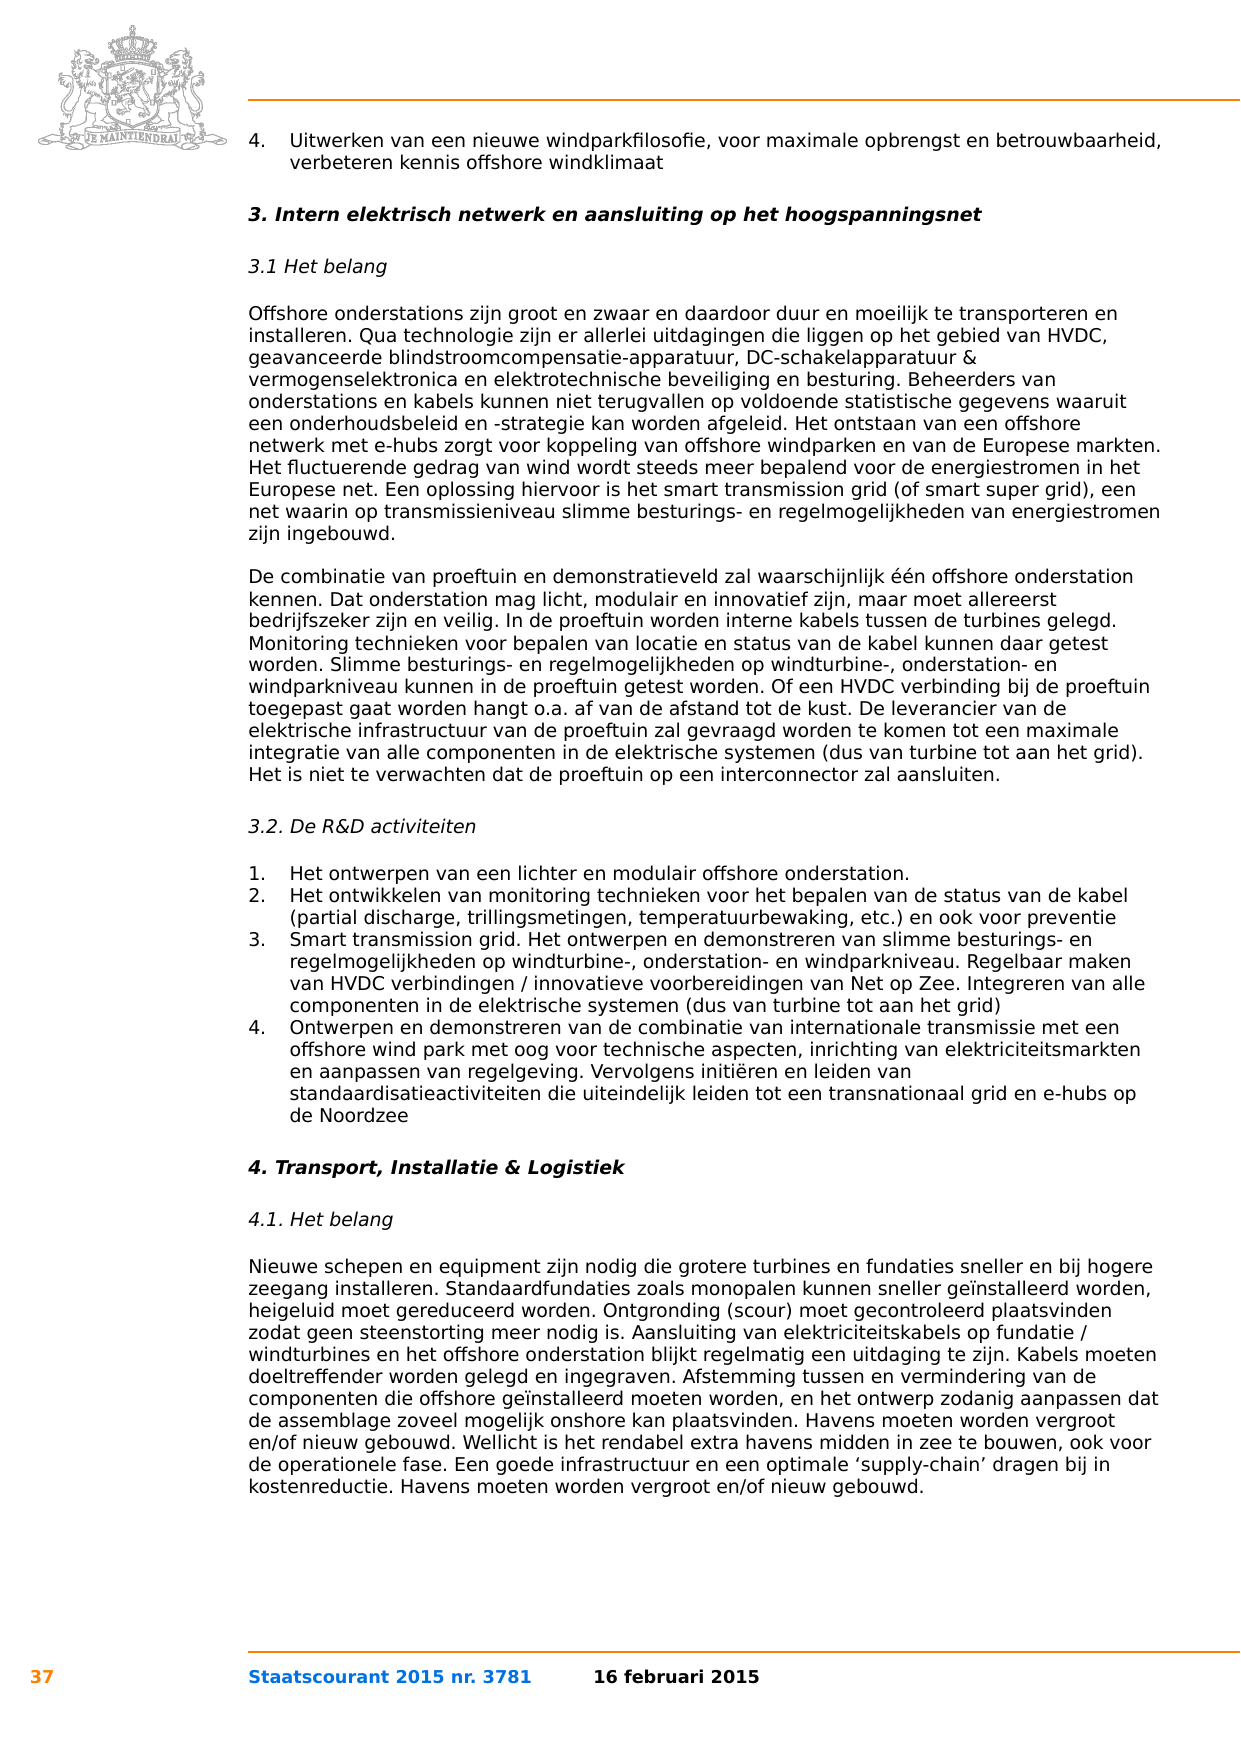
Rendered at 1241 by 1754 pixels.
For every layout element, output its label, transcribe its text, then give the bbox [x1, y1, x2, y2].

text 3. Smart transmission grid. Het ontwerpen en demonstreren van slimme besturings- en regelmogelijkheden op windturbine-, onderstation- en windparkniveau. Regelbaar maken van HVDC verbindingen / innovatieve voorbereidingen van Net op Zee. Integreren van alle componenten in de elektrische systemen (dus van turbine tot aan het grid) [248, 929, 1163, 1017]
picture [38, 25, 227, 150]
text Offshore onderstations zijn groot en zwaar en daardoor duur en moeilijk te transporteren en installeren. Qua technologie zijn er allerlei uitdagingen die liggen op het gebied van HVDC, geavanceerde blindstroomcompensatie-apparatuur, DC-schakelapparatuur & vermogenselektronica en elektrotechnische beveiliging en besturing. Beheerders van onderstations en kabels kunnen niet terugvallen op voldoende statistische gegevens waaruit een onderhoudsbeleid en -strategie kan worden afgeleid. Het ontstaan van een offshore netwerk met e-hubs zorgt voor koppeling van offshore windparken en van de Europese markten. Het fluctuerende gedrag van wind wordt steeds meer bepalend voor de energiestromen in het Europese net. Een oplossing hiervoor is het smart transmission grid (of smart super grid), een net waarin op transmissieniveau slimme besturings- en regelmogelijkheden van energiestromen zijn ingebouwd. [248, 303, 1163, 544]
text 2. Het ontwikkelen van monitoring technieken voor het bepalen van de status van de kabel (partial discharge, trillingsmetingen, temperatuurbewaking, etc.) en ook voor preventie [248, 885, 1163, 929]
subtitle 3. Intern elektrisch netwerk en aansluiting op het hoogspanningsnet [248, 204, 1163, 226]
text 4. Uitwerken van een nieuwe windparkfilosofie, voor maximale opbrengst en betrouwbaarheid, verbeteren kennis offshore windklimaat [248, 130, 1163, 174]
subtitle 4.1. Het belang [248, 1209, 1163, 1231]
text 1. Het ontwerpen van een lichter en modulair offshore onderstation. [248, 863, 1163, 885]
subtitle 4. Transport, Installatie & Logistiek [248, 1157, 1163, 1179]
text 4. Ontwerpen en demonstreren van de combinatie van internationale transmissie met een offshore wind park met oog voor technische aspecten, inrichting van elektriciteitsmarkten en aanpassen van regelgeving. Vervolgens initiëren en leiden van standaardisatieactiviteiten die uiteindelijk leiden tot een transnationaal grid en e-hubs op de Noordzee [248, 1017, 1163, 1127]
text De combinatie van proeftuin en demonstratieveld zal waarschijnlijk één offshore onderstation kennen. Dat onderstation mag licht, modulair en innovatief zijn, maar moet allereerst bedrijfszeker zijn en veilig. In de proeftuin worden interne kabels tussen de turbines gelegd. Monitoring technieken voor bepalen van locatie en status van de kabel kunnen daar getest worden. Slimme besturings- en regelmogelijkheden op windturbine-, onderstation- en windparkniveau kunnen in de proeftuin getest worden. Of een HVDC verbinding bij de proeftuin toegepast gaat worden hangt o.a. af van de afstand tot de kust. De leverancier van de elektrische infrastructuur van de proeftuin zal gevraagd worden te komen tot een maximale integratie van alle componenten in de elektrische systemen (dus van turbine tot aan het grid). Het is niet te verwachten dat de proeftuin op een interconnector zal aansluiten. [248, 566, 1163, 786]
subtitle 3.1 Het belang [248, 256, 1163, 278]
text Nieuwe schepen en equipment zijn nodig die grotere turbines en fundaties sneller en bij hogere zeegang installeren. Standaardfundaties zoals monopalen kunnen sneller geïnstalleerd worden, heigeluid moet gereduceerd worden. Ontgronding (scour) moet gecontroleerd plaatsvinden zodat geen steenstorting meer nodig is. Aansluiting van elektriciteitskabels op fundatie / windturbines en het offshore onderstation blijkt regelmatig een uitdaging te zijn. Kabels moeten doeltreffender worden gelegd en ingegraven. Afstemming tussen en vermindering van de componenten die offshore geïnstalleerd moeten worden, en het ontwerp zodanig aanpassen dat de assemblage zoveel mogelijk onshore kan plaatsvinden. Havens moeten worden vergroot en/of nieuw gebouwd. Wellicht is het rendabel extra havens midden in zee te bouwen, ook voor de operationele fase. Een goede infrastructuur en een optimale ‘supply-chain’ dragen bij in kostenreductie. Havens moeten worden vergroot en/of nieuw gebouwd. [248, 1256, 1163, 1498]
subtitle 3.2. De R&D activiteiten [248, 816, 1163, 838]
